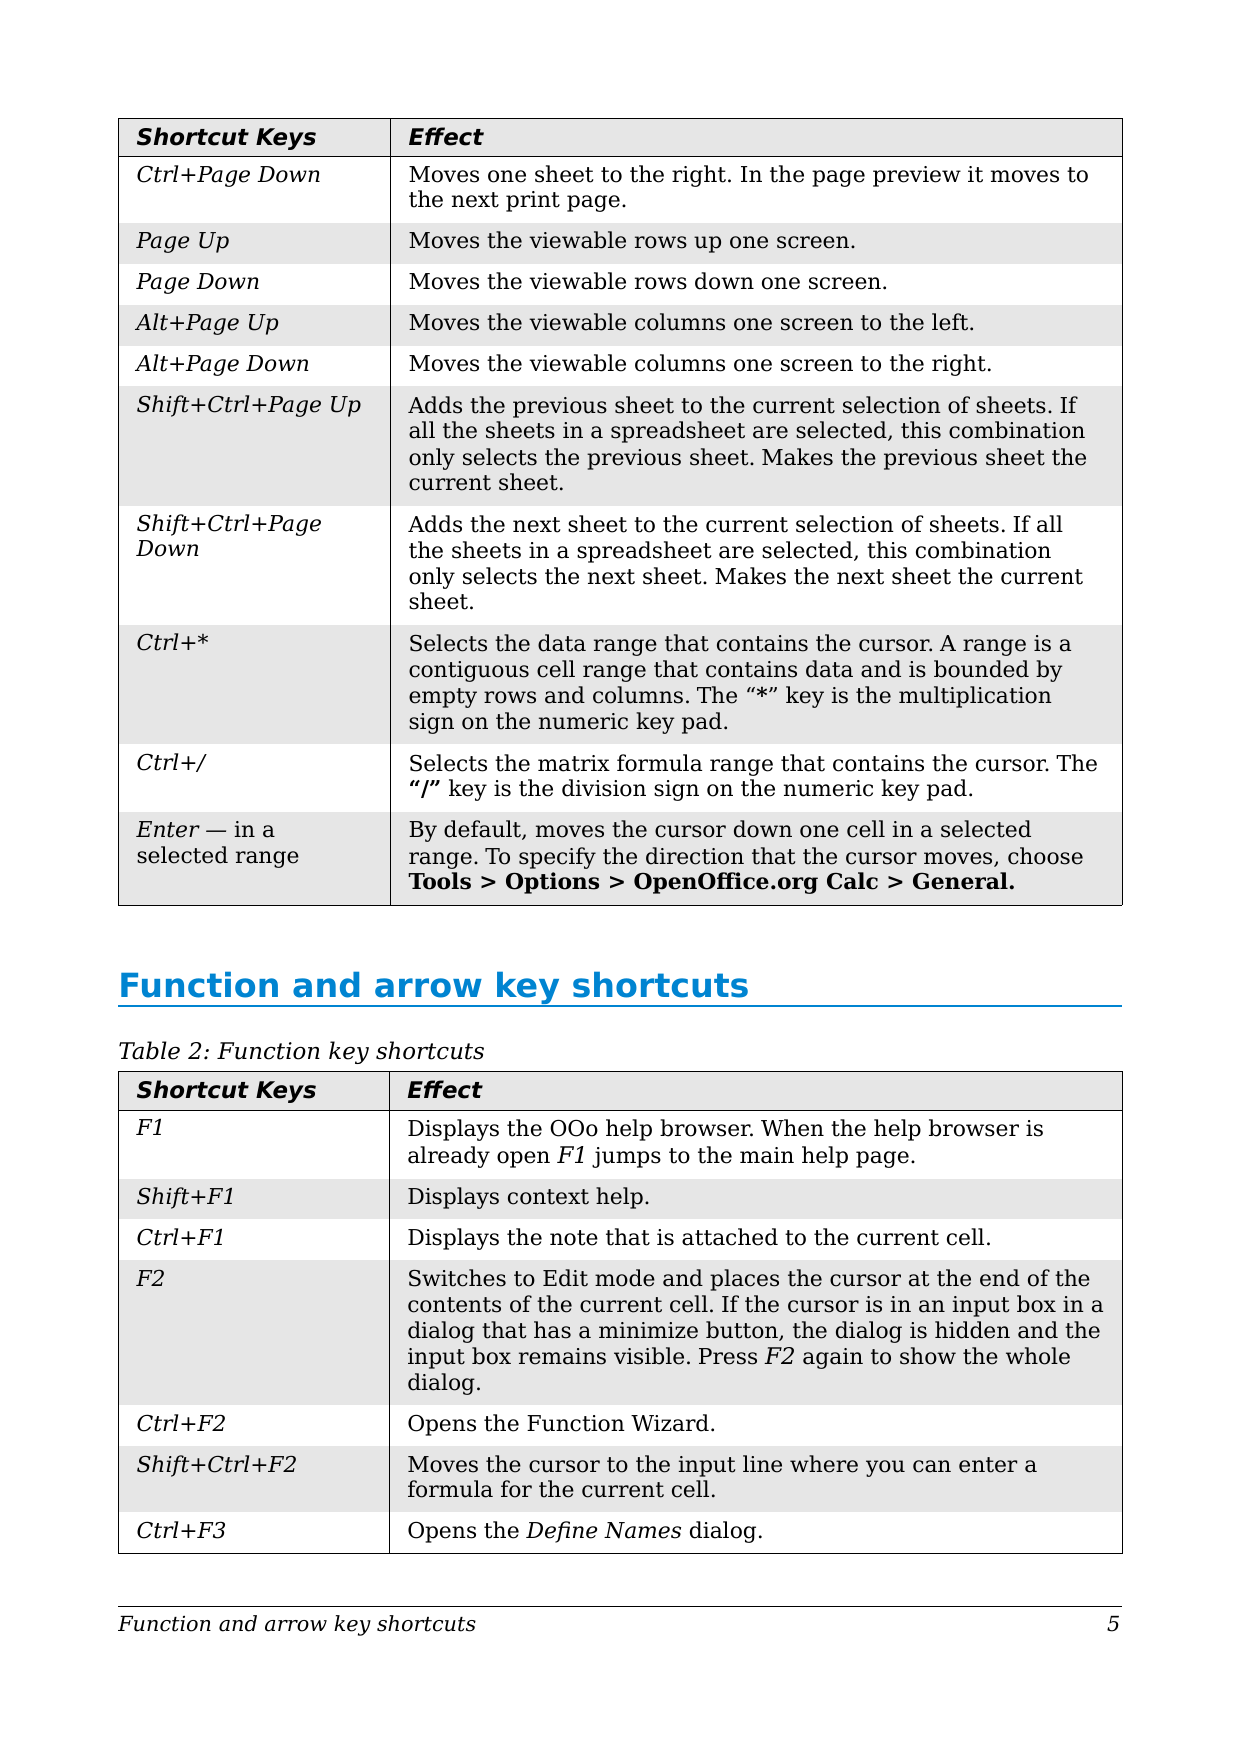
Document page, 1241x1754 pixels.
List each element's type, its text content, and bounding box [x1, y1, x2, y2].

table_cell Ctrl+F3 [119, 1513, 389, 1553]
table_cell Alt+Page Up [119, 305, 390, 346]
table_header Effect [390, 1072, 1122, 1110]
table_cell Adds the previous sheet to the current selection of sheets. If all the sheets in a spreadsheet are selected, this combination only selects the previous sheet. Makes the previous sheet the current sheet. [391, 386, 1122, 506]
table_cell Moves the viewable columns one screen to the right. [391, 346, 1122, 386]
table_cell Moves the viewable rows up one screen. [391, 223, 1122, 264]
table_cell Switches to Edit mode and places the cursor at the end of the contents of the current cell. If the cursor is in an input box in a dialog that has a minimize button, the dialog is hidden and the input box remains visible. Press F2 again to show the whole dialog. [390, 1260, 1122, 1405]
table_cell Page Up [119, 223, 390, 264]
table_cell F1 [119, 1111, 389, 1178]
table_header Shortcut Keys [119, 1072, 389, 1110]
table_cell Ctrl+F1 [119, 1220, 389, 1260]
table_cell Ctrl+F2 [119, 1405, 389, 1446]
table_cell Displays the OOo help browser. When the help browser is already open F1 jumps to the main help page. [390, 1111, 1122, 1178]
table_cell Shift+Ctrl+Page Down [119, 506, 390, 625]
table_cell F2 [119, 1260, 389, 1405]
table_cell Selects the data range that contains the cursor. A range is a contiguous cell range that contains data and is bounded by empty rows and columns. The “*” key is the multiplication sign on the numeric key pad. [391, 625, 1122, 744]
table_cell Ctrl+/ [119, 744, 390, 812]
table_cell Displays context help. [390, 1179, 1122, 1219]
table_header Shortcut Keys [119, 119, 390, 156]
table_cell Ctrl+* [119, 625, 390, 744]
table_cell Page Down [119, 264, 390, 304]
table_cell Selects the matrix formula range that contains the cursor. The “/” key is the division sign on the numeric key pad. [391, 744, 1122, 812]
table_cell Moves the viewable columns one screen to the left. [391, 305, 1122, 346]
subtitle Function and arrow key shortcuts [118, 966, 1122, 1005]
table_cell Shift+F1 [119, 1179, 389, 1219]
table_cell Moves the cursor to the input line where you can enter a formula for the current cell. [390, 1446, 1122, 1512]
table_cell By default, moves the cursor down one cell in a selected range. To specify the direction that the cursor moves, choose Tools > Options > OpenOffice.org Calc > General. [391, 812, 1122, 905]
table_cell Opens the Function Wizard. [390, 1405, 1122, 1446]
table_cell Ctrl+Page Down [119, 157, 390, 223]
table_cell Opens the Define Names dialog. [390, 1513, 1122, 1553]
table_cell Moves the viewable rows down one screen. [391, 264, 1122, 304]
table_header Effect [391, 119, 1122, 156]
table_cell Enter — in a selected range [119, 812, 390, 905]
table_cell Shift+Ctrl+F2 [119, 1446, 389, 1512]
table_cell Alt+Page Down [119, 346, 390, 386]
table_cell Adds the next sheet to the current selection of sheets. If all the sheets in a spreadsheet are selected, this combination only selects the next sheet. Makes the next sheet the current sheet. [391, 506, 1122, 625]
table_cell Shift+Ctrl+Page Up [119, 386, 390, 506]
table_cell Displays the note that is attached to the current cell. [390, 1220, 1122, 1260]
table_cell Moves one sheet to the right. In the page preview it moves to the next print page. [391, 157, 1122, 223]
text Table 2: Function key shortcuts [118, 1038, 1122, 1065]
